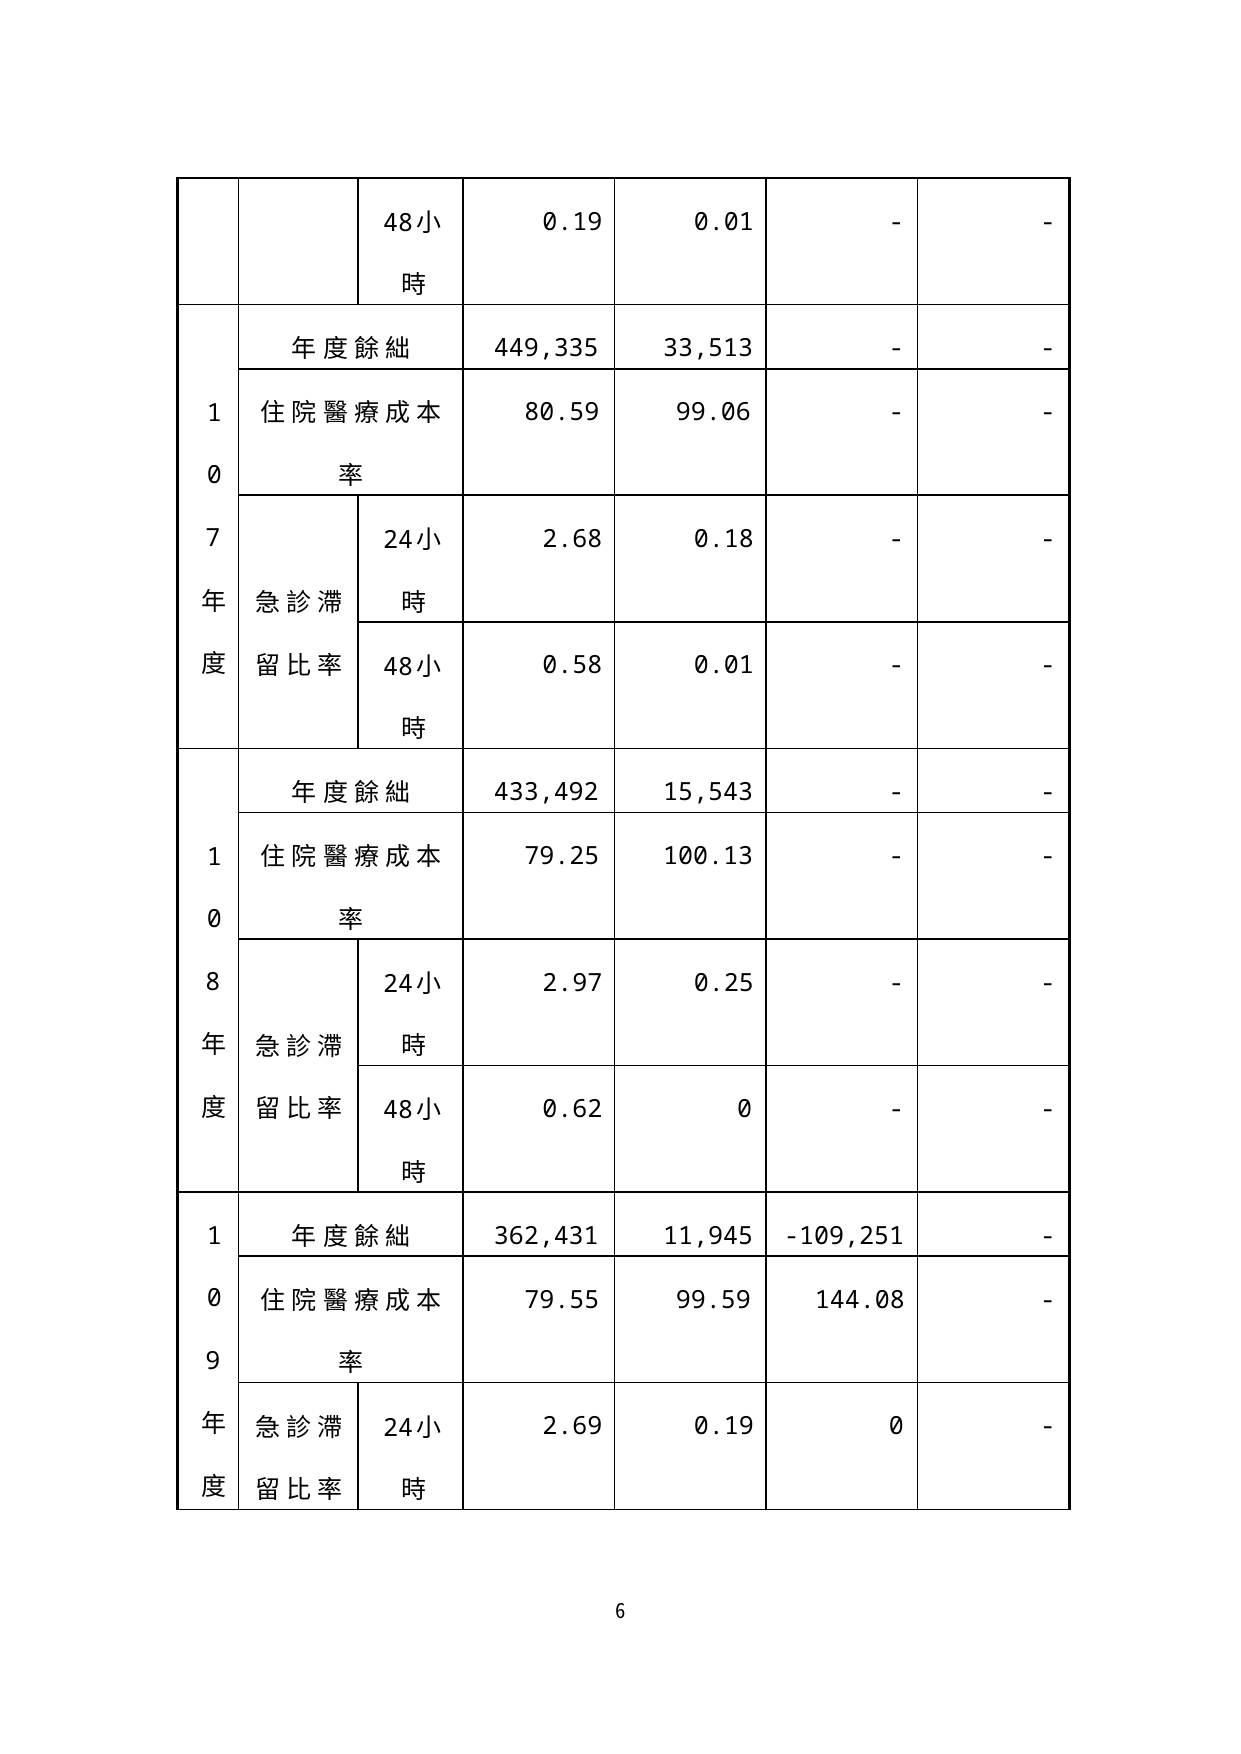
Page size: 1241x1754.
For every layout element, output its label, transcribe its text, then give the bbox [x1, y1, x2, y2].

table_cell 24小時 [359, 940, 462, 1065]
table_cell 99.06 [615, 370, 765, 494]
table_cell 362,431 [464, 1193, 614, 1255]
table_cell 433,492 [464, 749, 614, 812]
table_cell 急診滯留比率 [239, 496, 357, 747]
table_cell - [918, 940, 1068, 1065]
table_cell - [767, 623, 917, 747]
table_cell - [918, 1383, 1068, 1508]
table_cell - [918, 496, 1068, 621]
table_cell 79.25 [464, 813, 614, 938]
table_cell - [767, 1066, 917, 1191]
table_cell 年度餘絀 [239, 1193, 462, 1255]
table_cell 15,543 [615, 749, 765, 812]
table_cell - [767, 813, 917, 938]
table_cell 48小時 [359, 1066, 462, 1191]
table_cell 108年度 [179, 749, 238, 1191]
table_cell - [918, 623, 1068, 747]
table_cell 109年度 [179, 1193, 238, 1508]
table_cell - [767, 179, 917, 304]
table_cell - [918, 305, 1068, 368]
table_cell 0.19 [464, 179, 614, 304]
table_cell 2.69 [464, 1383, 614, 1508]
table_cell 0 [615, 1066, 765, 1191]
table_cell - [767, 305, 917, 368]
table_cell 100.13 [615, 813, 765, 938]
table_cell 449,335 [464, 305, 614, 368]
table_cell - [767, 496, 917, 621]
table_cell 80.59 [464, 370, 614, 494]
table_cell - [767, 940, 917, 1065]
table_cell 0.62 [464, 1066, 614, 1191]
table_cell 0 [767, 1383, 917, 1508]
table_cell [179, 179, 238, 304]
table_cell 99.59 [615, 1257, 765, 1382]
table_cell 48小時 [359, 179, 462, 304]
table_cell 住院醫療成本率 [239, 813, 462, 938]
table_cell 急診滯留比率 [239, 940, 357, 1191]
table_cell 0.01 [615, 179, 765, 304]
table_cell - [767, 370, 917, 494]
table_cell 107年度 [179, 305, 238, 747]
table_cell 0.18 [615, 496, 765, 621]
table_cell 11,945 [615, 1193, 765, 1255]
table_cell 33,513 [615, 305, 765, 368]
table_cell 2.97 [464, 940, 614, 1065]
table_cell 年度餘絀 [239, 749, 462, 812]
table_cell 0.01 [615, 623, 765, 747]
table_cell - [918, 1066, 1068, 1191]
table_cell 住院醫療成本率 [239, 1257, 462, 1382]
table_cell 144.08 [767, 1257, 917, 1382]
table_cell 48小時 [359, 623, 462, 747]
table_cell - [918, 179, 1068, 304]
table_cell - [918, 370, 1068, 494]
table_cell -109,251 [767, 1193, 917, 1255]
table_cell - [918, 1257, 1068, 1382]
table_cell [239, 179, 357, 304]
table_cell 年度餘絀 [239, 305, 462, 368]
table_cell - [918, 749, 1068, 812]
table_cell 24小時 [359, 1383, 462, 1508]
table_cell 住院醫療成本率 [239, 370, 462, 494]
table_cell 2.68 [464, 496, 614, 621]
table_cell 24小時 [359, 496, 462, 621]
table_cell - [767, 749, 917, 812]
table_cell - [918, 1193, 1068, 1255]
table_cell 0.19 [615, 1383, 765, 1508]
table_cell 0.25 [615, 940, 765, 1065]
table_cell 急診滯留比率 [239, 1383, 357, 1508]
table_cell 79.55 [464, 1257, 614, 1382]
table_cell 0.58 [464, 623, 614, 747]
table_cell - [918, 813, 1068, 938]
